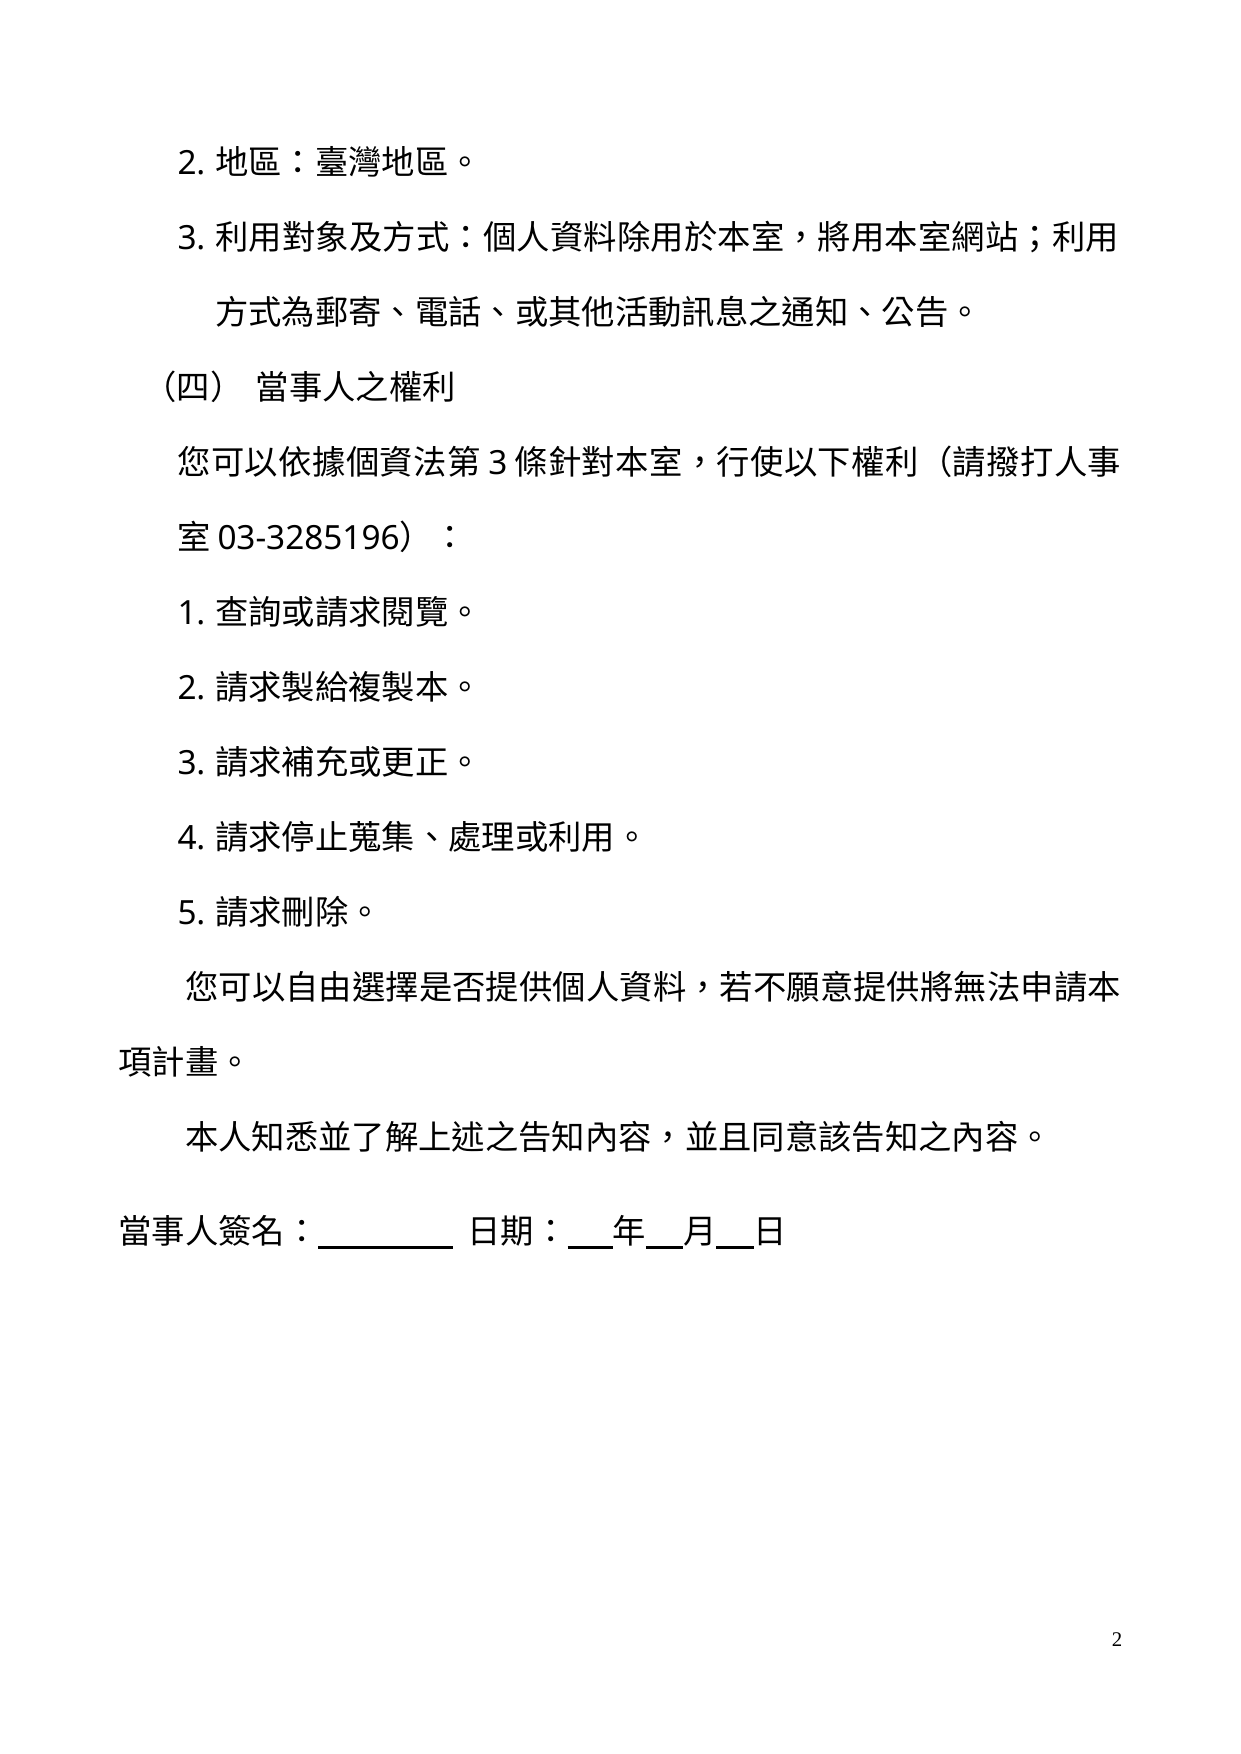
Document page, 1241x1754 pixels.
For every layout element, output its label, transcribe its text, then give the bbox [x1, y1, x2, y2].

text 您可以依據個資法第3條針對本室，行使以下權利（請撥打人事室03-3285196）： [177, 423, 1122, 573]
list 地區：臺灣地區。 [177, 123, 1122, 198]
list 查詢或請求閱覽。 [177, 573, 1122, 648]
text 本人知悉並了解上述之告知內容，並且同意該告知之內容。 [118, 1098, 1122, 1173]
list 請求停止蒐集、處理或利用。 [177, 798, 1122, 873]
text 當事人簽名： 日期： 年 月 日 [118, 1192, 1122, 1267]
list 利用對象及方式：個人資料除用於本室，將用本室網站；利用方式為郵寄、電話、或其他活動訊息之通知、公告。 [177, 198, 1122, 348]
list 當事人之權利 [143, 348, 1122, 423]
list 請求製給複製本。 [177, 648, 1122, 723]
list 請求補充或更正。 [177, 723, 1122, 798]
text 您可以自由選擇是否提供個人資料，若不願意提供將無法申請本項計畫。 [118, 948, 1122, 1098]
list 請求刪除。 [177, 873, 1122, 948]
